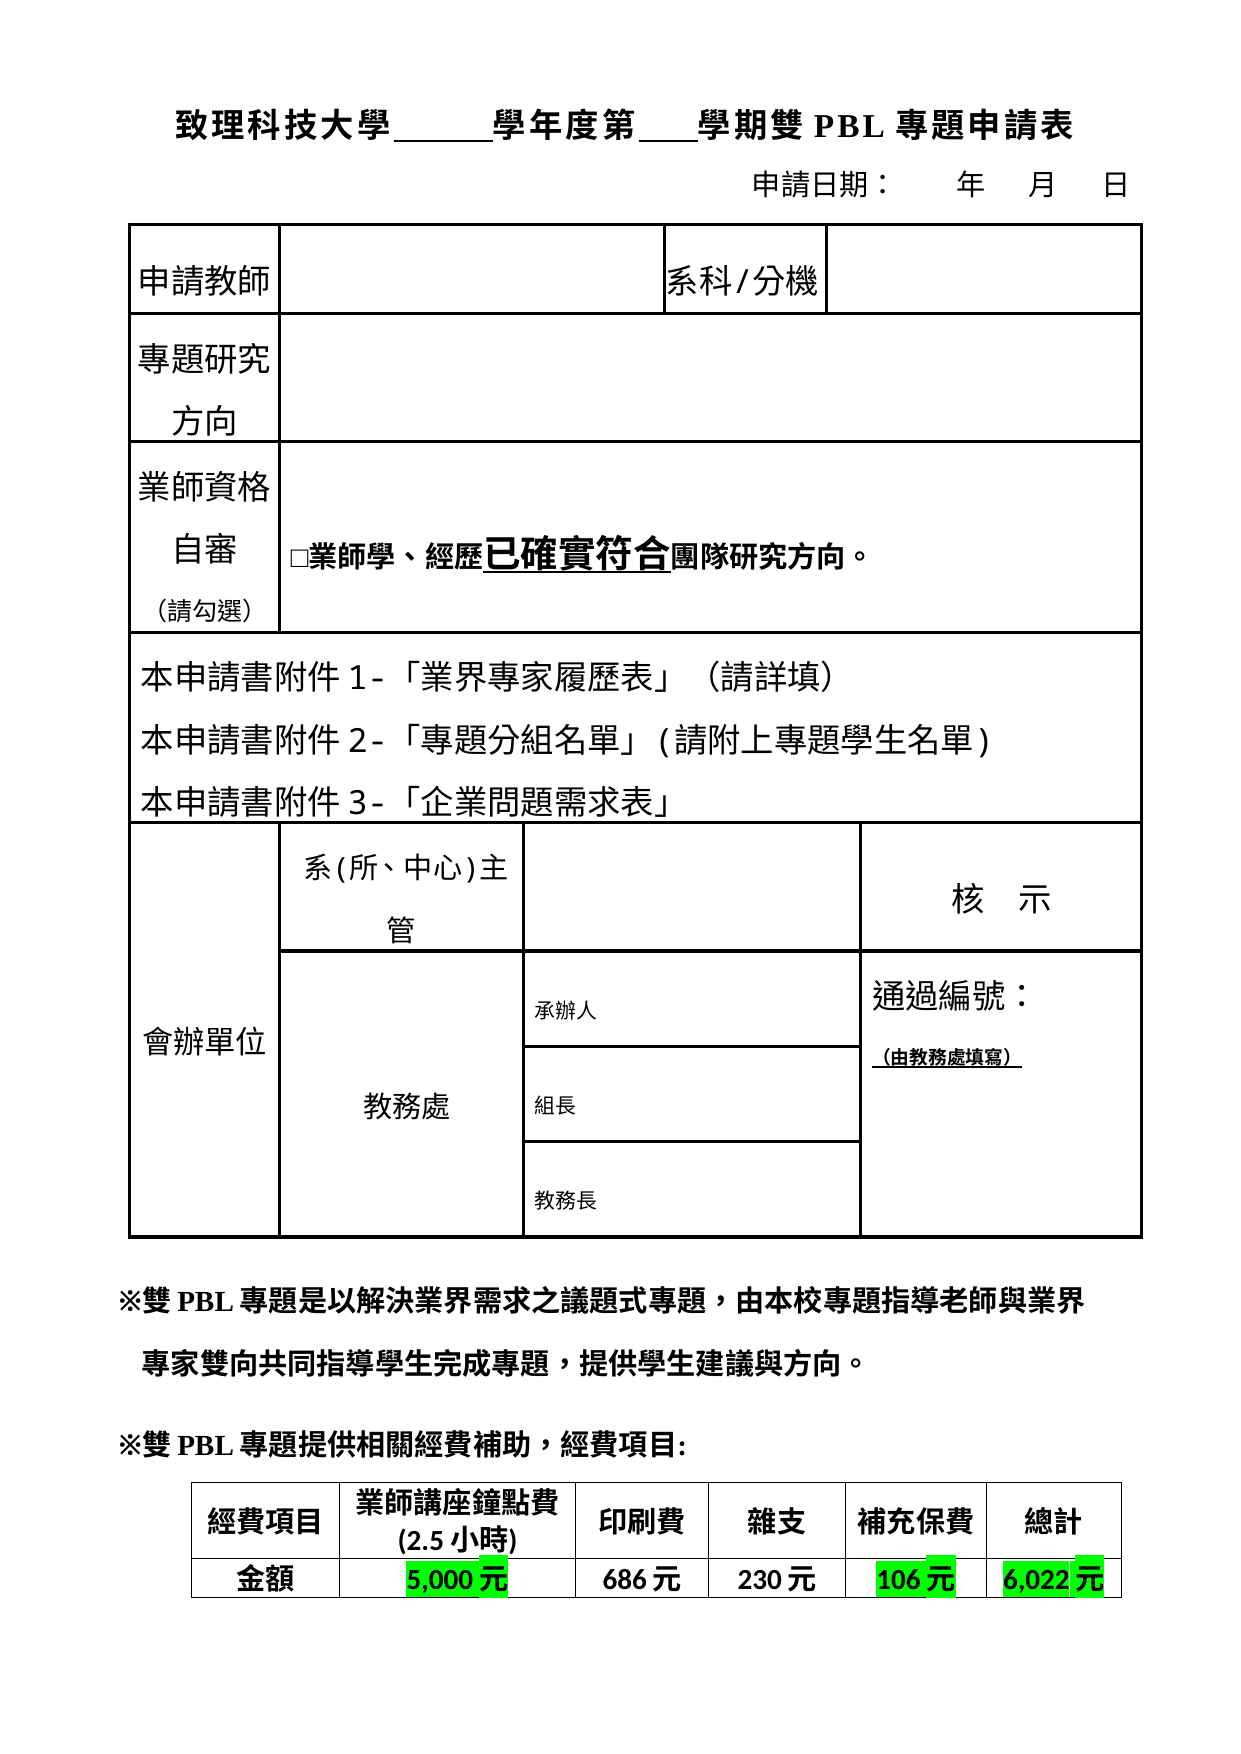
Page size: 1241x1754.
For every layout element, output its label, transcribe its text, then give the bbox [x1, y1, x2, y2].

table_cell 組長 [525, 1048, 859, 1140]
table_cell [828, 226, 1140, 312]
table_cell [281, 226, 663, 312]
table_cell 教務處 [281, 953, 522, 1235]
table_cell 承辦人 [525, 953, 859, 1045]
table_cell 6,022元 [987, 1559, 1121, 1597]
table_header 印刷費 [576, 1483, 708, 1558]
table_cell [525, 824, 859, 949]
table_cell [281, 315, 1140, 440]
table_cell 通過編號： （由教務處填寫） [862, 953, 1140, 1235]
table_header 雜支 [709, 1483, 845, 1558]
table_cell 本申請書附件1-「業界專家履歷表」（請詳填） 本申請書附件2-「專題分組名單」(請附上專題學生名單) 本申請書附件3-「企業問題需求表」 [131, 634, 1140, 821]
table_cell 申請教師 [131, 226, 278, 312]
text ※雙PBL專題是以解決業界需求之議題式專題，由本校專題指導老師與業界專家雙向共同指導學生完成專題，提供學生建議與方向。 [118, 1257, 1112, 1382]
table_cell □業師學、經歷已確實符合團隊研究方向。 [281, 443, 1140, 631]
table_cell 系(所、中心)主管 [281, 824, 522, 949]
table_header 申請日期： 年 月 日 [641, 144, 1142, 223]
table_cell 業師資格自審 （請勾選） [131, 443, 278, 631]
table_cell [617, 183, 641, 223]
table_cell 金額 [192, 1559, 339, 1597]
table_header [129, 144, 617, 183]
table_cell 106元 [846, 1559, 986, 1597]
table_header 補充保費 [846, 1483, 986, 1558]
text 致理科技大學 學年度第 學期雙PBL專題申請表 [118, 81, 1131, 143]
table_header [617, 144, 641, 183]
table_cell 核 示 [862, 824, 1140, 949]
table_cell 230元 [709, 1559, 845, 1597]
table_header 經費項目 [192, 1483, 339, 1558]
table_cell 686元 [576, 1559, 708, 1597]
table_cell 專題研究方向 [131, 315, 278, 440]
table_header 總計 [987, 1483, 1121, 1558]
table_cell 教務長 [525, 1143, 859, 1235]
text ※雙PBL專題提供相關經費補助，經費項目: [118, 1401, 1112, 1463]
table_header 業師講座鐘點費(2.5小時) [340, 1483, 575, 1558]
table_cell 5,000元 [340, 1559, 575, 1597]
table_cell 系科/分機 [666, 226, 825, 312]
table_cell [129, 183, 617, 223]
table_cell 會辦單位 [131, 824, 278, 1235]
